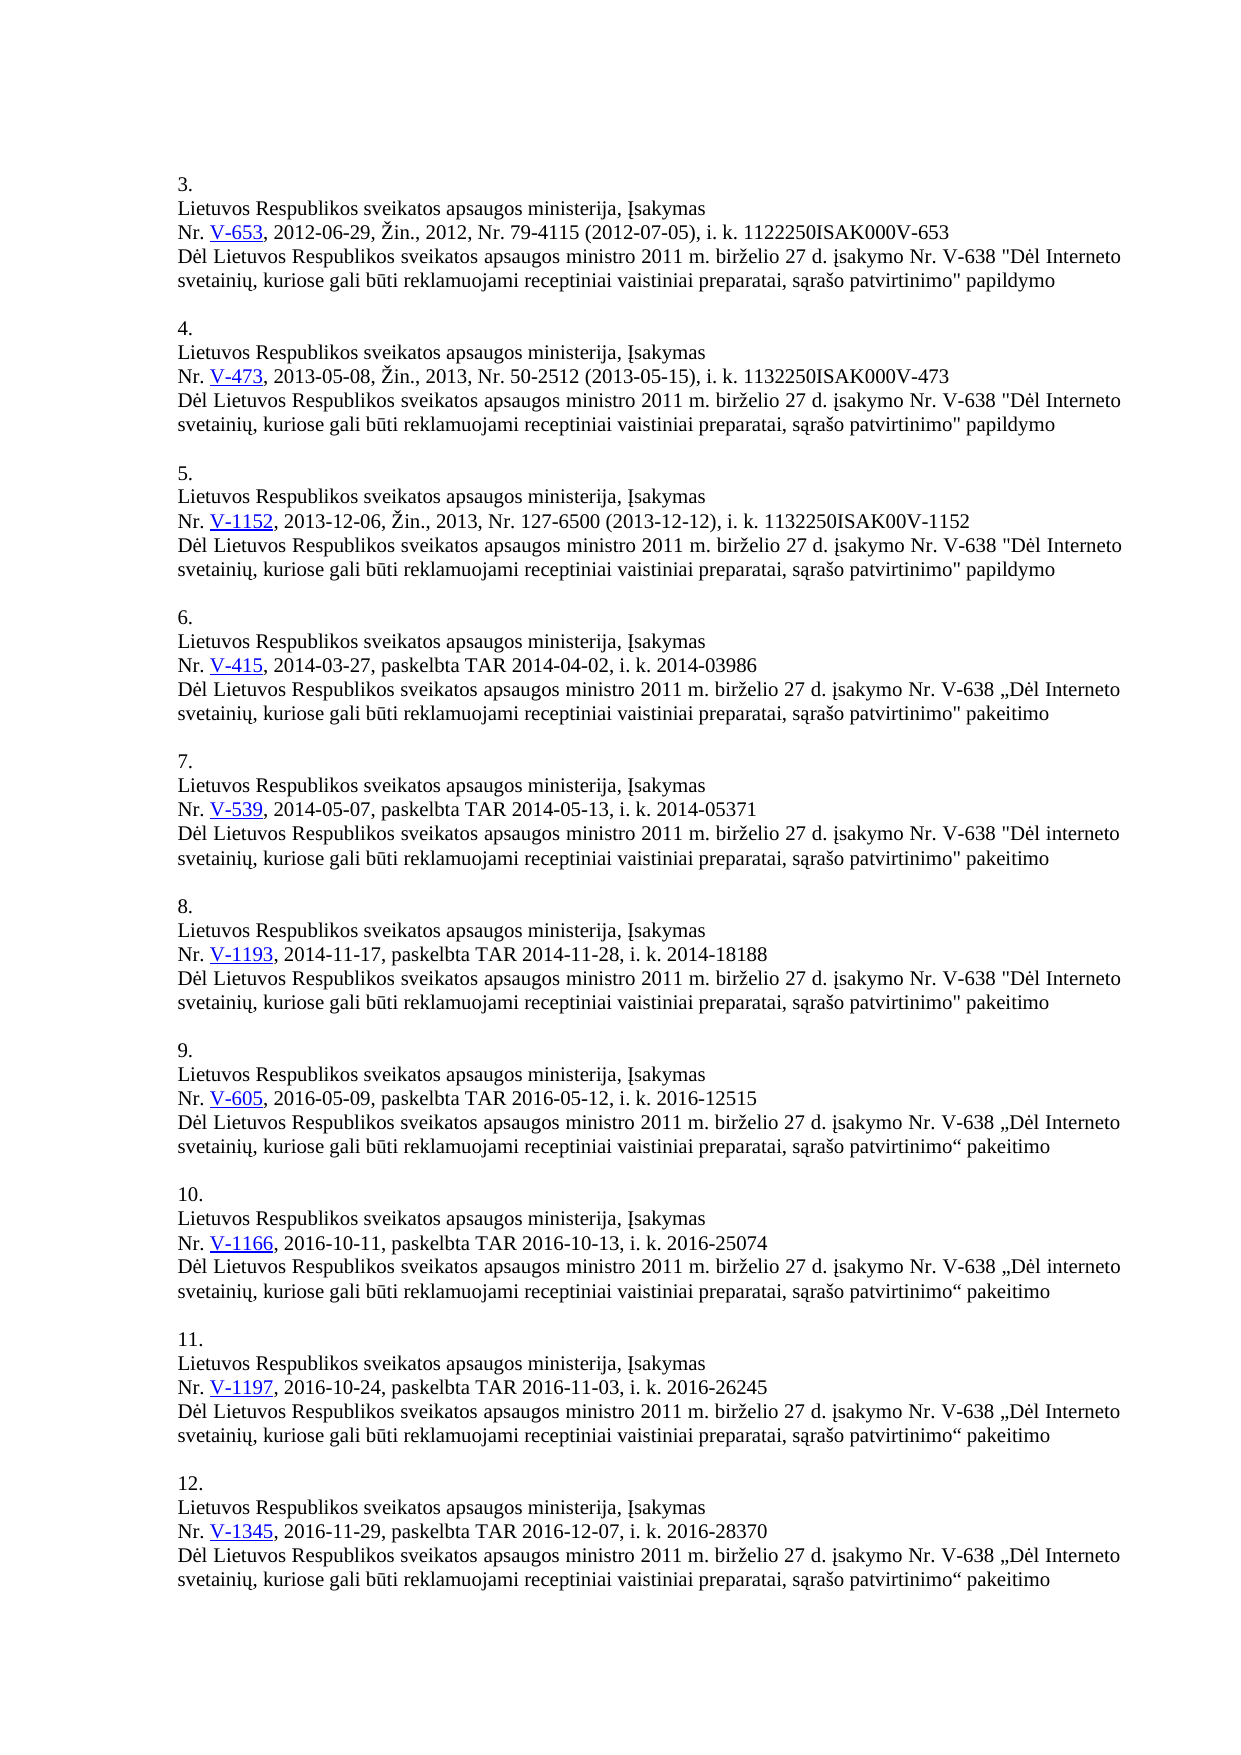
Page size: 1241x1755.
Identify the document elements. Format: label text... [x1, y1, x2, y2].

text 7. [177, 749, 1122, 773]
text Lietuvos Respublikos sveikatos apsaugos ministerija, Įsakymas [177, 196, 1122, 220]
text Nr. V-1345, 2016-11-29, paskelbta TAR 2016-12-07, i. k. 2016-28370 [177, 1519, 1122, 1543]
text Dėl Lietuvos Respublikos sveikatos apsaugos ministro 2011 m. birželio 27 d. įsakymo Nr. V-638 "Dėl Interneto svetainių, kuriose gali būti reklamuojami receptiniai vaistiniai preparatai, sąrašo patvirtinimo" papildymo [177, 533, 1122, 581]
text 3. [177, 172, 1122, 196]
text Lietuvos Respublikos sveikatos apsaugos ministerija, Įsakymas [177, 1351, 1122, 1375]
text Lietuvos Respublikos sveikatos apsaugos ministerija, Įsakymas [177, 1495, 1122, 1519]
text Lietuvos Respublikos sveikatos apsaugos ministerija, Įsakymas [177, 484, 1122, 508]
text Dėl Lietuvos Respublikos sveikatos apsaugos ministro 2011 m. birželio 27 d. įsakymo Nr. V-638 „Dėl Interneto svetainių, kuriose gali būti reklamuojami receptiniai vaistiniai preparatai, sąrašo patvirtinimo“ pakeitimo [177, 1110, 1122, 1158]
text Nr. V-1166, 2016-10-11, paskelbta TAR 2016-10-13, i. k. 2016-25074 [177, 1230, 1122, 1254]
text Dėl Lietuvos Respublikos sveikatos apsaugos ministro 2011 m. birželio 27 d. įsakymo Nr. V-638 „Dėl Interneto svetainių, kuriose gali būti reklamuojami receptiniai vaistiniai preparatai, sąrašo patvirtinimo“ pakeitimo [177, 1399, 1122, 1447]
text Nr. V-1197, 2016-10-24, paskelbta TAR 2016-11-03, i. k. 2016-26245 [177, 1375, 1122, 1399]
text Dėl Lietuvos Respublikos sveikatos apsaugos ministro 2011 m. birželio 27 d. įsakymo Nr. V-638 „Dėl interneto svetainių, kuriose gali būti reklamuojami receptiniai vaistiniai preparatai, sąrašo patvirtinimo“ pakeitimo [177, 1254, 1122, 1303]
text Lietuvos Respublikos sveikatos apsaugos ministerija, Įsakymas [177, 629, 1122, 653]
text Nr. V-539, 2014-05-07, paskelbta TAR 2014-05-13, i. k. 2014-05371 [177, 797, 1122, 821]
text Dėl Lietuvos Respublikos sveikatos apsaugos ministro 2011 m. birželio 27 d. įsakymo Nr. V-638 "Dėl Interneto svetainių, kuriose gali būti reklamuojami receptiniai vaistiniai preparatai, sąrašo patvirtinimo" papildymo [177, 244, 1122, 292]
text 9. [177, 1038, 1122, 1062]
text Lietuvos Respublikos sveikatos apsaugos ministerija, Įsakymas [177, 1062, 1122, 1086]
text Nr. V-1152, 2013-12-06, Žin., 2013, Nr. 127-6500 (2013-12-12), i. k. 1132250ISAK00V-1152 [177, 508, 1122, 533]
text 11. [177, 1327, 1122, 1351]
text 5. [177, 460, 1122, 484]
text 12. [177, 1471, 1122, 1495]
text Nr. V-1193, 2014-11-17, paskelbta TAR 2014-11-28, i. k. 2014-18188 [177, 942, 1122, 966]
text Dėl Lietuvos Respublikos sveikatos apsaugos ministro 2011 m. birželio 27 d. įsakymo Nr. V-638 "Dėl Interneto svetainių, kuriose gali būti reklamuojami receptiniai vaistiniai preparatai, sąrašo patvirtinimo" papildymo [177, 388, 1122, 436]
text Dėl Lietuvos Respublikos sveikatos apsaugos ministro 2011 m. birželio 27 d. įsakymo Nr. V-638 "Dėl interneto svetainių, kuriose gali būti reklamuojami receptiniai vaistiniai preparatai, sąrašo patvirtinimo" pakeitimo [177, 821, 1122, 869]
text Lietuvos Respublikos sveikatos apsaugos ministerija, Įsakymas [177, 918, 1122, 942]
text 10. [177, 1182, 1122, 1206]
text Nr. V-473, 2013-05-08, Žin., 2013, Nr. 50-2512 (2013-05-15), i. k. 1132250ISAK000V-473 [177, 364, 1122, 388]
text Lietuvos Respublikos sveikatos apsaugos ministerija, Įsakymas [177, 340, 1122, 364]
text Nr. V-605, 2016-05-09, paskelbta TAR 2016-05-12, i. k. 2016-12515 [177, 1086, 1122, 1110]
text Nr. V-653, 2012-06-29, Žin., 2012, Nr. 79-4115 (2012-07-05), i. k. 1122250ISAK000V-653 [177, 220, 1122, 244]
text 4. [177, 316, 1122, 340]
text Dėl Lietuvos Respublikos sveikatos apsaugos ministro 2011 m. birželio 27 d. įsakymo Nr. V-638 „Dėl Interneto svetainių, kuriose gali būti reklamuojami receptiniai vaistiniai preparatai, sąrašo patvirtinimo“ pakeitimo [177, 1543, 1122, 1591]
text Dėl Lietuvos Respublikos sveikatos apsaugos ministro 2011 m. birželio 27 d. įsakymo Nr. V-638 „Dėl Interneto svetainių, kuriose gali būti reklamuojami receptiniai vaistiniai preparatai, sąrašo patvirtinimo" pakeitimo [177, 677, 1122, 725]
text 8. [177, 893, 1122, 918]
text 6. [177, 605, 1122, 629]
text Lietuvos Respublikos sveikatos apsaugos ministerija, Įsakymas [177, 773, 1122, 797]
text Nr. V-415, 2014-03-27, paskelbta TAR 2014-04-02, i. k. 2014-03986 [177, 653, 1122, 677]
text Lietuvos Respublikos sveikatos apsaugos ministerija, Įsakymas [177, 1206, 1122, 1230]
text Dėl Lietuvos Respublikos sveikatos apsaugos ministro 2011 m. birželio 27 d. įsakymo Nr. V-638 "Dėl Interneto svetainių, kuriose gali būti reklamuojami receptiniai vaistiniai preparatai, sąrašo patvirtinimo" pakeitimo [177, 966, 1122, 1014]
